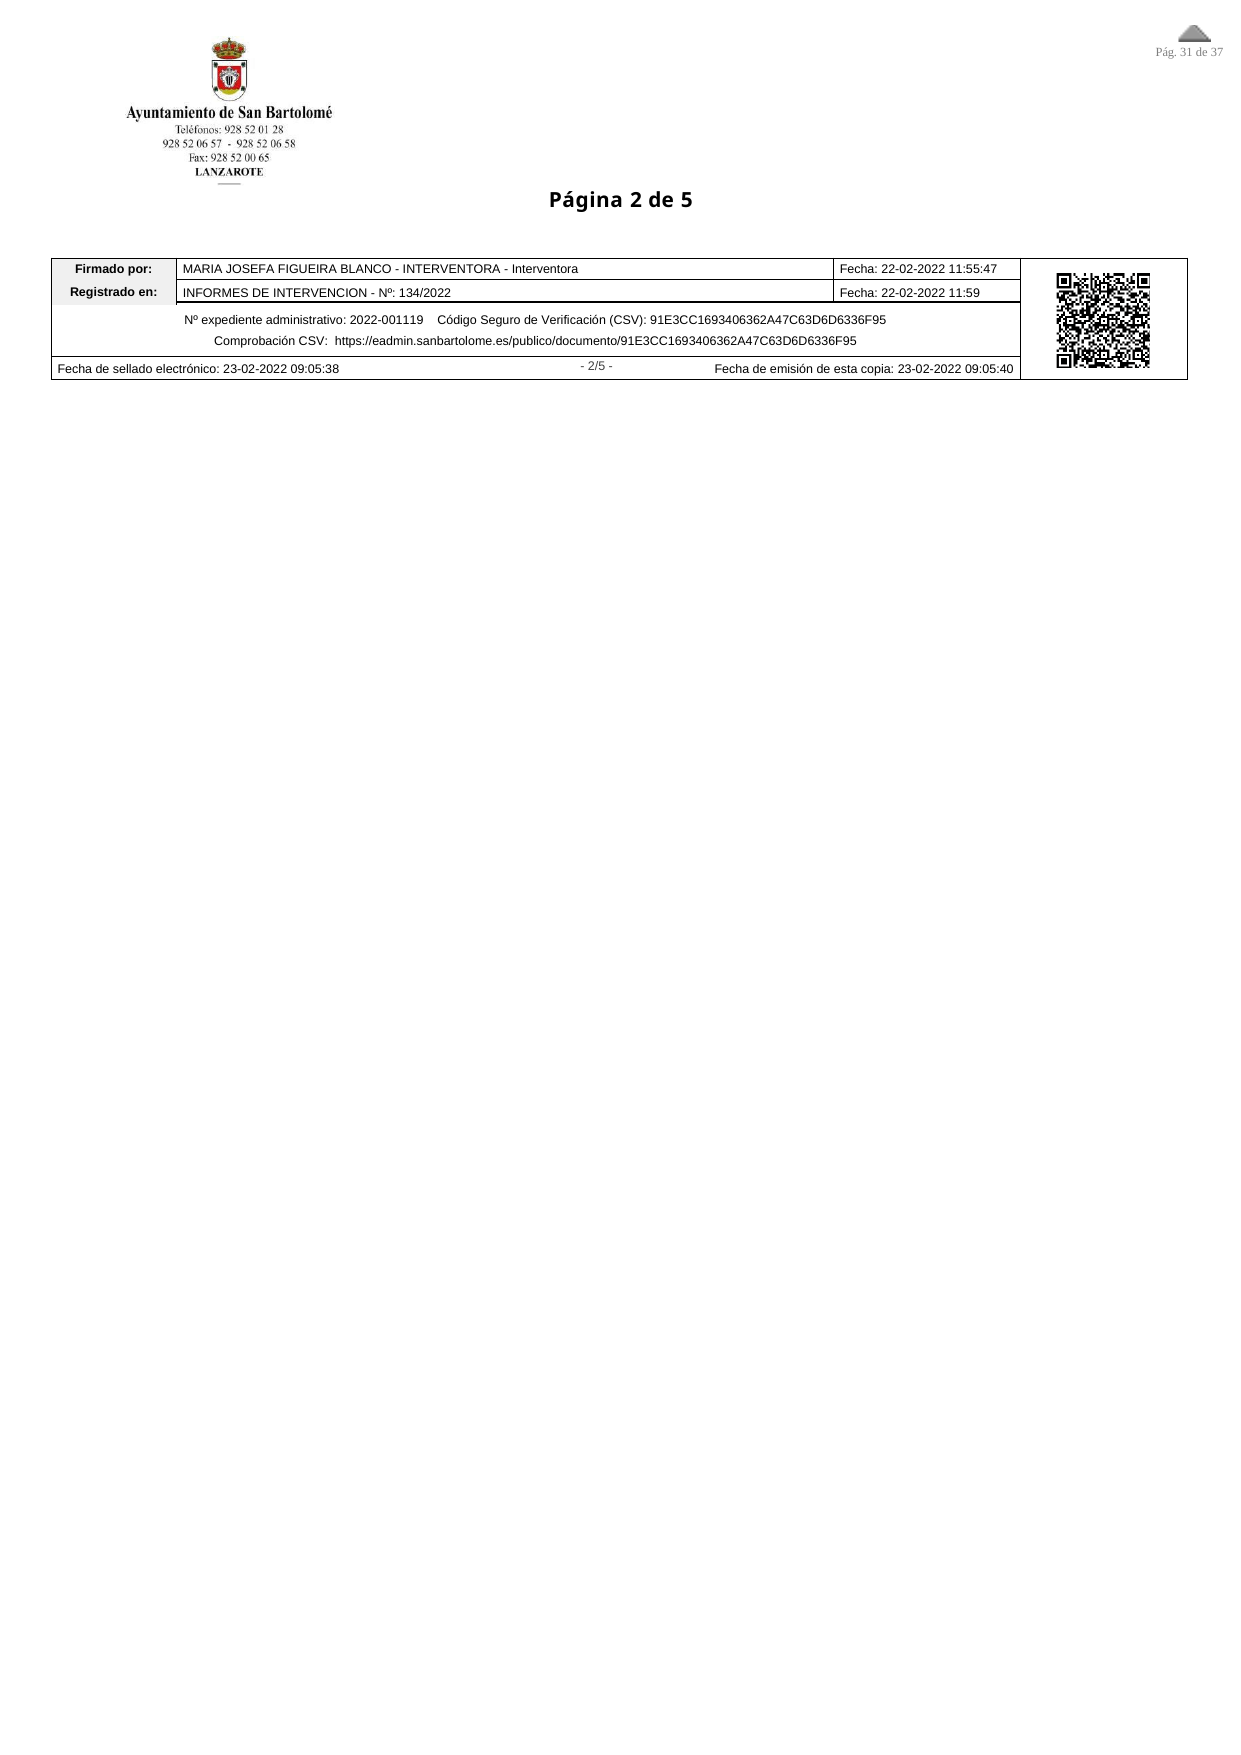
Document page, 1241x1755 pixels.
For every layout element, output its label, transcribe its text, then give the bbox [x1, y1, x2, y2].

table_header MARIA JOSEFA FIGUEIRA BLANCO - INTERVENTORA - Interventora [177, 259, 833, 279]
table_cell Registrado en: [52, 283, 176, 301]
table_cell Fecha: 22-02-2022 11:59 [834, 280, 1020, 301]
picture [1056, 273, 1150, 368]
picture [1177, 25, 1211, 42]
table_cell INFORMES DE INTERVENCION - Nº: 134/2022 [177, 280, 833, 301]
table_header Firmado por: [52, 259, 176, 279]
picture [124, 36, 335, 186]
table_cell Fecha de sellado electrónico: 23-02-2022 09:05:38 - 2/5 - Fecha de emisión de esta copia: 23-02-2022 09:05:40 [52, 357, 1020, 379]
table_header [1021, 259, 1187, 379]
table_cell Nº expediente administrativo: 2022-001119 Código Seguro de Verificación (CSV): 91E3CC1693406362A47C63D6D6336F95 Comprobación CSV: https://eadmin.sanbartolome.es/publico/documento/91E3CC1693406362A47C63D6D6336F95 [52, 303, 1020, 356]
text Página 2 de 5 [179, 185, 1062, 214]
table_header Fecha: 22-02-2022 11:55:47 [834, 259, 1020, 279]
